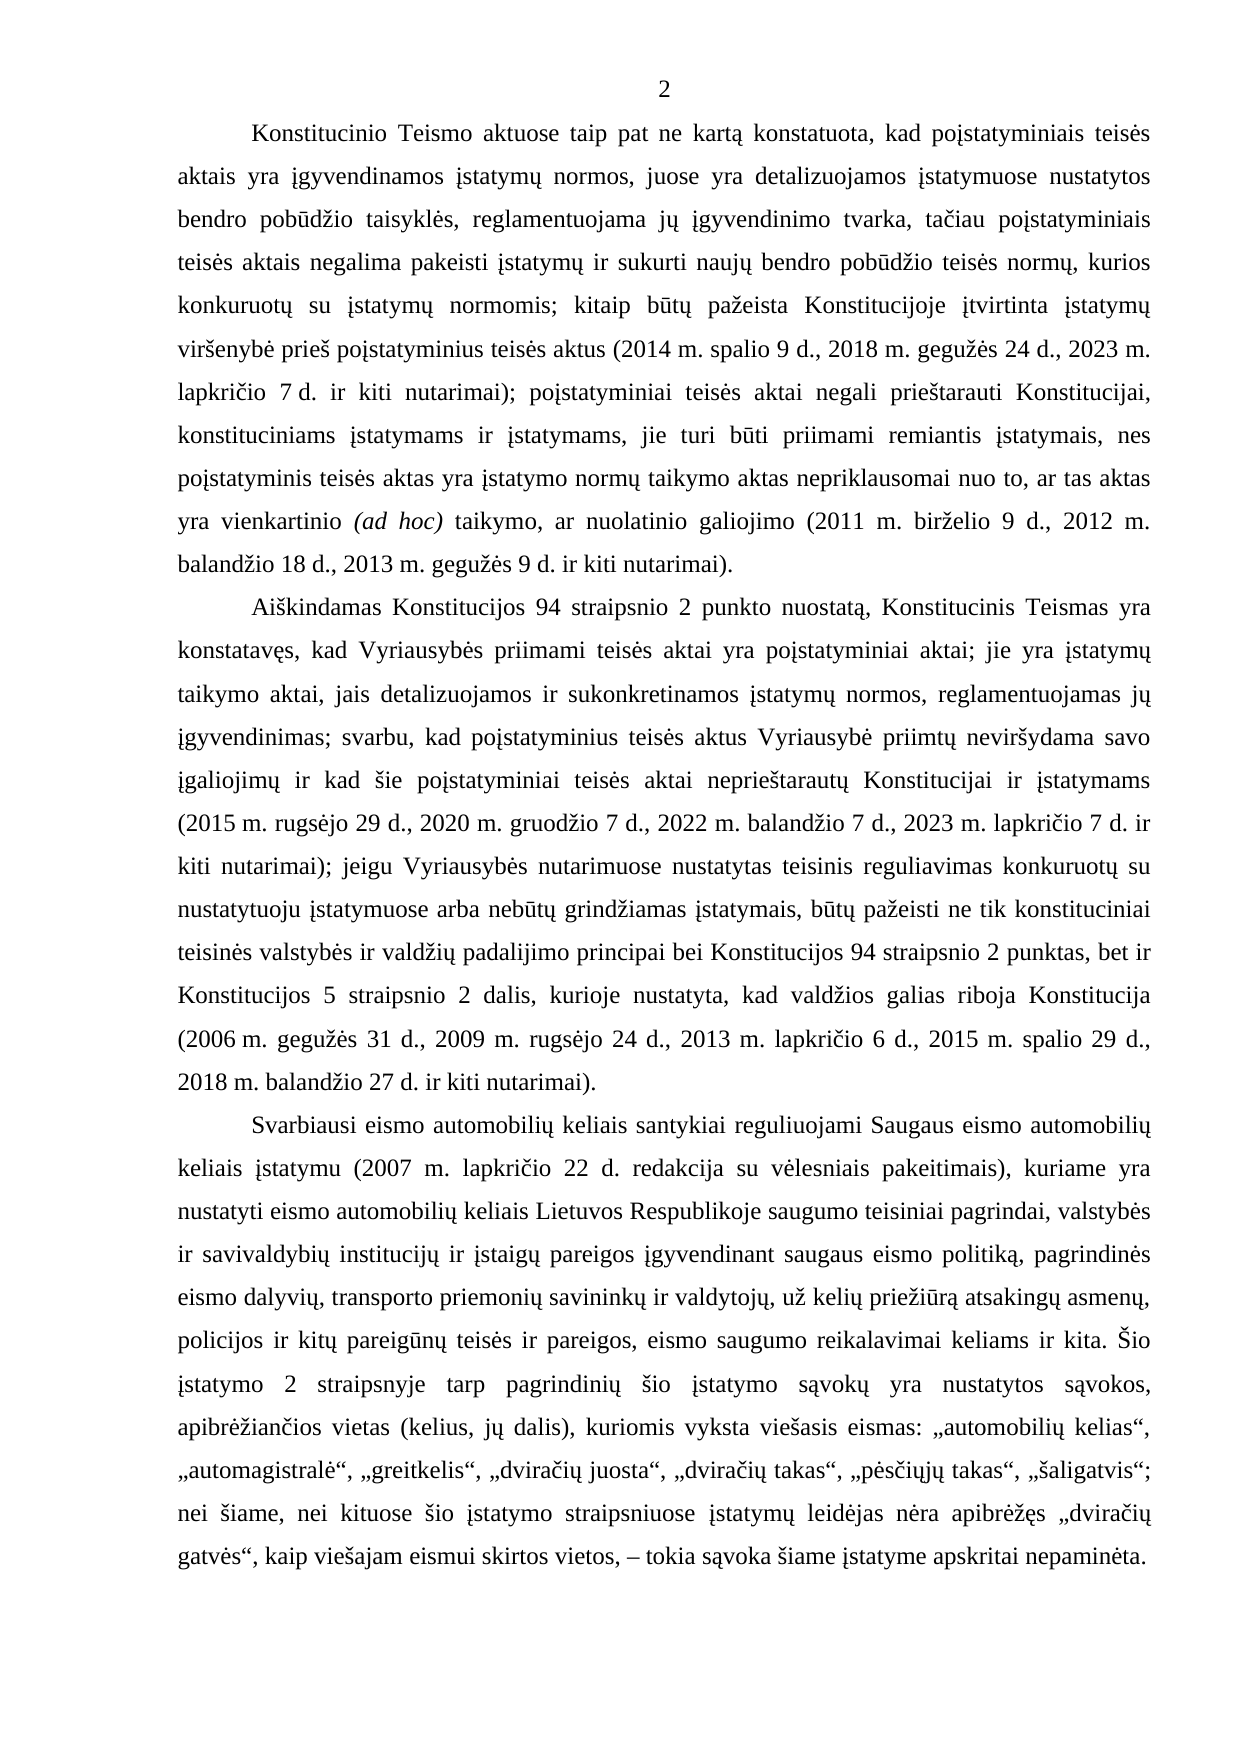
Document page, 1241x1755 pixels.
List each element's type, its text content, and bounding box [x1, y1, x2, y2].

text Svarbiausi eismo automobilių keliais santykiai reguliuojami Saugaus eismo automobilių keliais įstatymu (2007 m. lapkričio 22 d. redakcija su vėlesniais pakeitimais), kuriame yra nustatyti eismo automobilių keliais Lietuvos Respublikoje saugumo teisiniai pagrindai, valstybės ir savivaldybių institucijų ir įstaigų pareigos įgyvendinant saugaus eismo politiką, pagrindinės eismo dalyvių, transporto priemonių savininkų ir valdytojų, už kelių priežiūrą atsakingų asmenų, policijos ir kitų pareigūnų teisės ir pareigos, eismo saugumo reikalavimai keliams ir kita. Šio įstatymo 2 straipsnyje tarp pagrindinių šio įstatymo sąvokų yra nustatytos sąvokos, apibrėžiančios vietas (kelius, jų dalis), kuriomis vyksta viešasis eismas: „automobilių kelias“, „automagistralė“, „greitkelis“, „dviračių juosta“, „dviračių takas“, „pėsčiųjų takas“, „šaligatvis“; nei šiame, nei kituose šio įstatymo straipsniuose įstatymų leidėjas nėra apibrėžęs „dviračių gatvės“, kaip viešajam eismui skirtos vietos, – tokia sąvoka šiame įstatyme apskritai nepaminėta. [177, 1110, 1152, 1570]
text Aiškindamas Konstitucijos 94 straipsnio 2 punkto nuostatą, Konstitucinis Teismas yra konstatavęs, kad Vyriausybės priimami teisės aktai yra poįstatyminiai aktai; jie yra įstatymų taikymo aktai, jais detalizuojamos ir sukonkretinamos įstatymų normos, reglamentuojamas jų įgyvendinimas; svarbu, kad poįstatyminius teisės aktus Vyriausybė priimtų neviršydama savo įgaliojimų ir kad šie poįstatyminiai teisės aktai neprieštarautų Konstitucijai ir įstatymams (2015 m. rugsėjo 29 d., 2020 m. gruodžio 7 d., 2022 m. balandžio 7 d., 2023 m. lapkričio 7 d. ir kiti nutarimai); jeigu Vyriausybės nutarimuose nustatytas teisinis reguliavimas konkuruotų su nustatytuoju įstatymuose arba nebūtų grindžiamas įstatymais, būtų pažeisti ne tik konstituciniai teisinės valstybės ir valdžių padalijimo principai bei Konstitucijos 94 straipsnio 2 punktas, bet ir Konstitucijos 5 straipsnio 2 dalis, kurioje nustatyta, kad valdžios galias riboja Konstitucija (2006 m. gegužės 31 d., 2009 m. rugsėjo 24 d., 2013 m. lapkričio 6 d., 2015 m. spalio 29 d., 2018 m. balandžio 27 d. ir kiti nutarimai). [177, 592, 1152, 1096]
text Konstitucinio Teismo aktuose taip pat ne kartą konstatuota, kad poįstatyminiais teisės aktais yra įgyvendinamos įstatymų normos, juose yra detalizuojamos įstatymuose nustatytos bendro pobūdžio taisyklės, reglamentuojama jų įgyvendinimo tvarka, tačiau poįstatyminiais teisės aktais negalima pakeisti įstatymų ir sukurti naujų bendro pobūdžio teisės normų, kurios konkuruotų su įstatymų normomis; kitaip būtų pažeista Konstitucijoje įtvirtinta įstatymų viršenybė prieš poįstatyminius teisės aktus (2014 m. spalio 9 d., 2018 m. gegužės 24 d., 2023 m. lapkričio 7 d. ir kiti nutarimai); poįstatyminiai teisės aktai negali prieštarauti Konstitucijai, konstituciniams įstatymams ir įstatymams, jie turi būti priimami remiantis įstatymais, nes poįstatyminis teisės aktas yra įstatymo normų taikymo aktas nepriklausomai nuo to, ar tas aktas yra vienkartinio (ad hoc) taikymo, ar nuolatinio galiojimo (2011 m. birželio 9 d., 2012 m. balandžio 18 d., 2013 m. gegužės 9 d. ir kiti nutarimai). [177, 118, 1152, 578]
